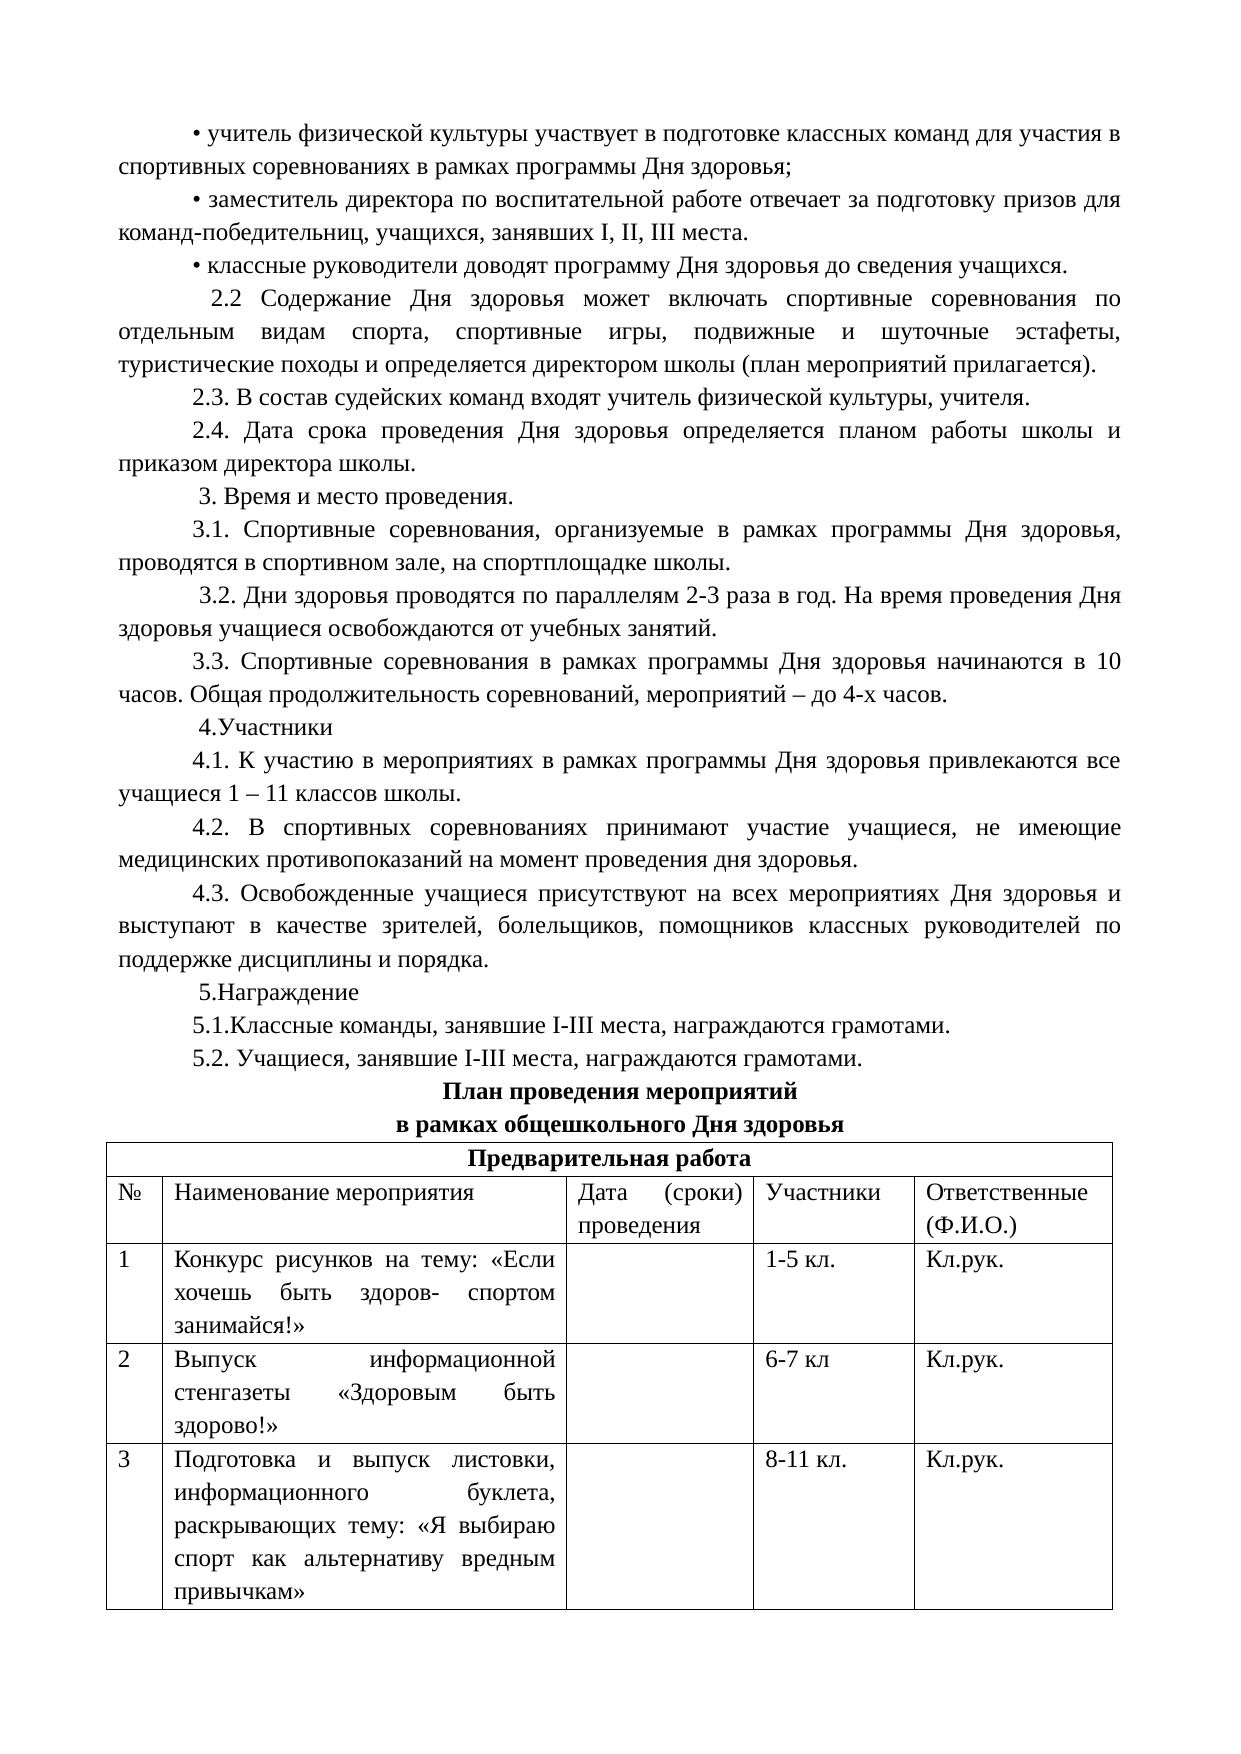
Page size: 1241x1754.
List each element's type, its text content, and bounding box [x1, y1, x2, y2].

table_header Предварительная работа [107, 1143, 1112, 1176]
table_cell [567, 1444, 753, 1609]
text • заместитель директора по воспитательной работе отвечает за подготовку призов для команд-победительниц, учащихся, занявших I, II, III места. [118, 184, 1122, 246]
table_cell Дата (сроки) проведения [567, 1177, 753, 1243]
text 5.2. Учащиеся, занявшие I-III места, награждаются грамотами. [118, 1043, 1122, 1071]
text в рамках общешкольного Дня здоровья [118, 1109, 1122, 1137]
table_cell Выпуск информационной стенгазеты «Здоровым быть здорово!» [163, 1344, 566, 1443]
table_cell Конкурс рисунков на тему: «Если хочешь быть здоров- спортом занимайся!» [163, 1244, 566, 1343]
text 3.2. Дни здоровья проводятся по параллелям 2-3 раза в год. На время проведения Дня здоровья учащиеся освобождаются от учебных занятий. [118, 580, 1122, 642]
table_cell [567, 1344, 753, 1443]
table_cell 2 [107, 1344, 162, 1443]
table_cell 3 [107, 1444, 162, 1609]
table_cell 8-11 кл. [754, 1444, 914, 1609]
table_cell № [107, 1177, 162, 1243]
text 5.1.Классные команды, занявшие I-III места, награждаются грамотами. [118, 1010, 1122, 1038]
text 2.4. Дата срока проведения Дня здоровья определяется планом работы школы и приказом директора школы. [118, 415, 1122, 477]
text • классные руководители доводят программу Дня здоровья до сведения учащихся. [118, 250, 1122, 279]
table_cell 1-5 кл. [754, 1244, 914, 1343]
text 5.Награждение [118, 977, 1122, 1005]
text 2.3. В состав судейских команд входят учитель физической культуры, учителя. [118, 382, 1122, 411]
text 3.3. Спортивные соревнования в рамках программы Дня здоровья начинаются в 10 часов. Общая продолжительность соревнований, мероприятий – до 4-х часов. [118, 646, 1122, 708]
text 4.1. К участию в мероприятиях в рамках программы Дня здоровья привлекаются все учащиеся 1 – 11 классов школы. [118, 746, 1122, 807]
text 4.3. Освобожденные учащиеся присутствуют на всех мероприятиях Дня здоровья и выступают в качестве зрителей, болельщиков, помощников классных руководителей по поддержке дисциплины и порядка. [118, 878, 1122, 972]
text 3.1. Спортивные соревнования, организуемые в рамках программы Дня здоровья, проводятся в спортивном зале, на спортплощадке школы. [118, 514, 1122, 576]
table_cell Наименование мероприятия [163, 1177, 566, 1243]
text 4.2. В спортивных соревнованиях принимают участие учащиеся, не имеющие медицинских противопоказаний на момент проведения дня здоровья. [118, 812, 1122, 873]
text • учитель физической культуры участвует в подготовке классных команд для участия в спортивных соревнованиях в рамках программы Дня здоровья; [118, 118, 1122, 180]
table_cell 6-7 кл [754, 1344, 914, 1443]
table_cell [567, 1244, 753, 1343]
table_cell Участники [754, 1177, 914, 1243]
text 4.Участники [118, 712, 1122, 741]
table_cell Подготовка и выпуск листовки, информационного буклета, раскрывающих тему: «Я выбираю спорт как альтернативу вредным привычкам» [163, 1444, 566, 1609]
table_cell Кл.рук. [915, 1344, 1112, 1443]
text 3. Время и место проведения. [118, 481, 1122, 510]
table_cell 1 [107, 1244, 162, 1343]
table_cell Ответственные (Ф.И.О.) [915, 1177, 1112, 1243]
text План проведения мероприятий [118, 1076, 1122, 1104]
table_cell Кл.рук. [915, 1444, 1112, 1609]
table_cell Кл.рук. [915, 1244, 1112, 1343]
text 2.2 Содержание Дня здоровья может включать спортивные соревнования по отдельным видам спорта, спортивные игры, подвижные и шуточные эстафеты, туристические походы и определяется директором школы (план мероприятий прилагается). [118, 283, 1122, 378]
